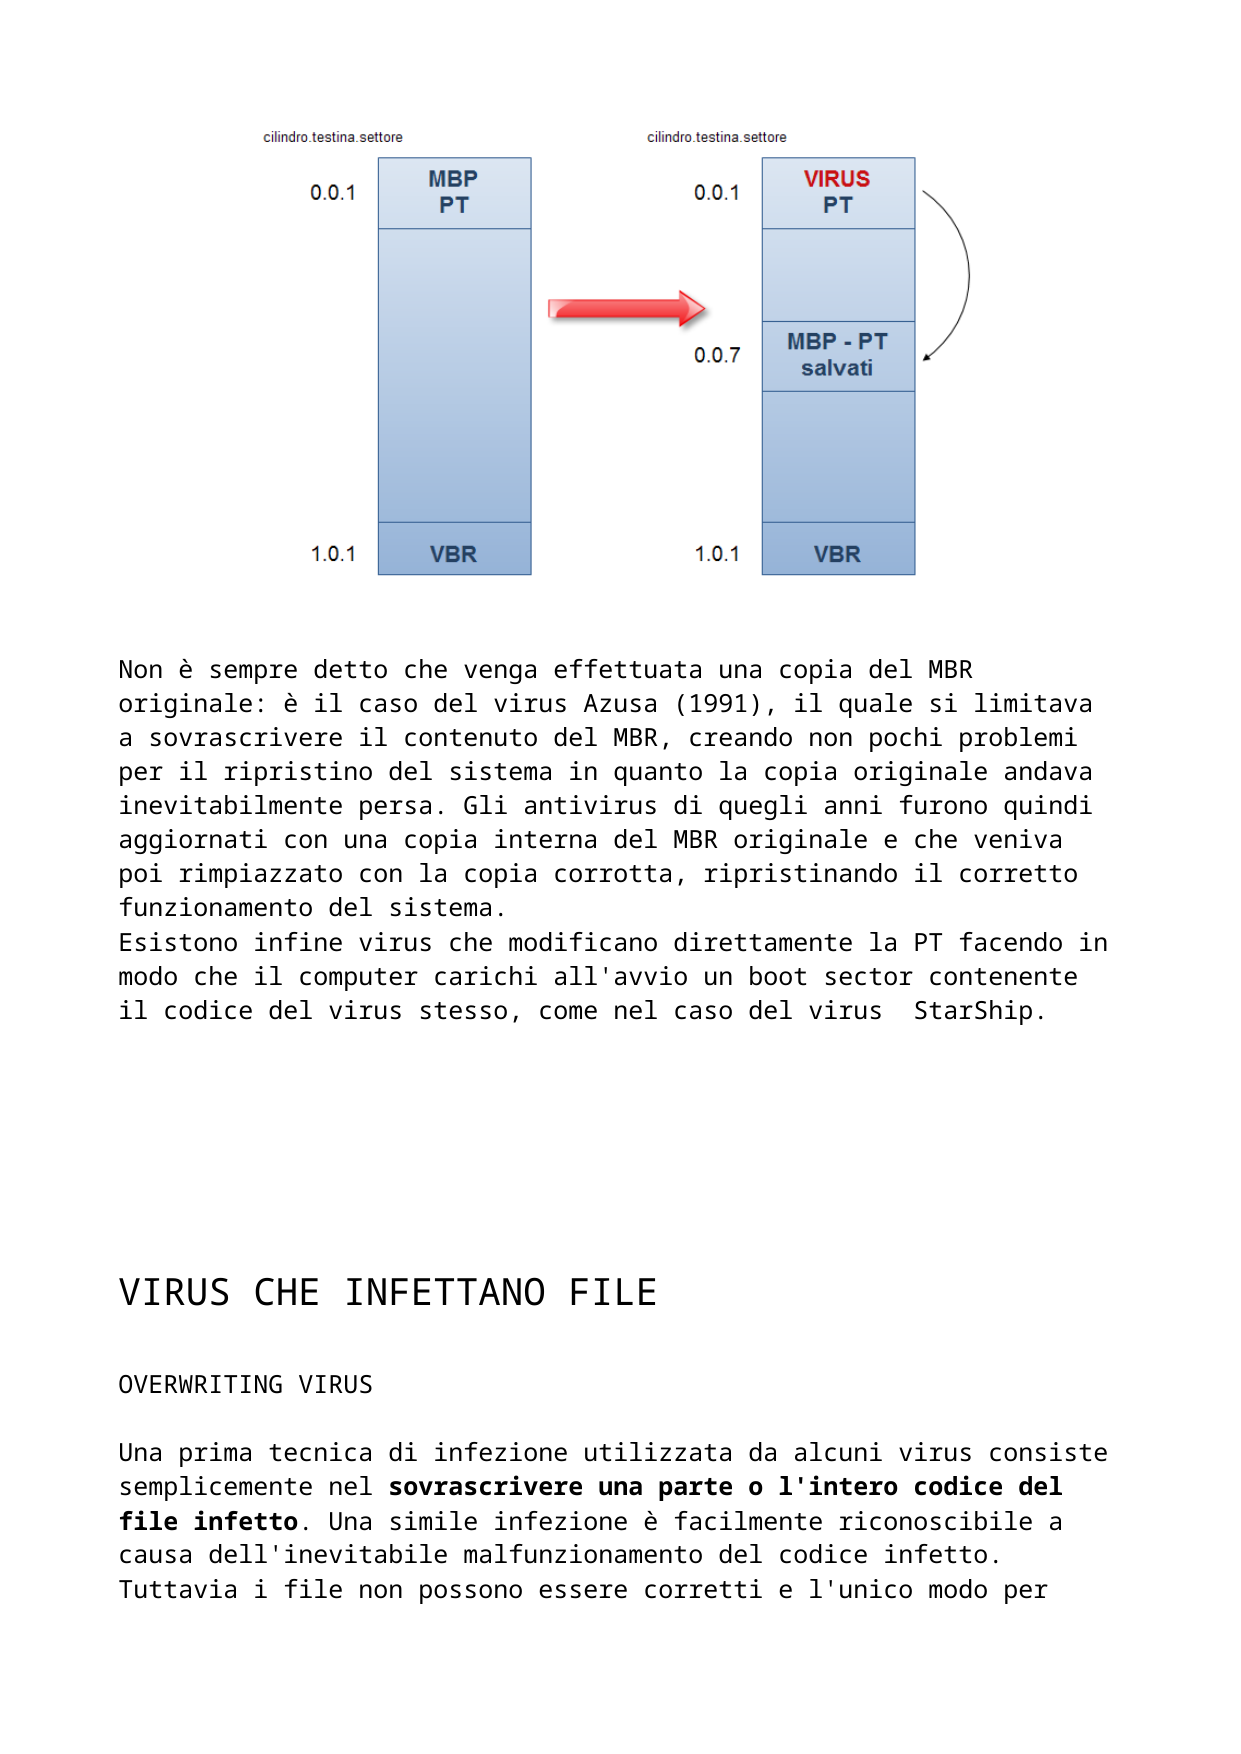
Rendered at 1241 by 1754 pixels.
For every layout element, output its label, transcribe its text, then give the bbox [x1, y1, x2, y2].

text Esistono infine virus che modificano direttamente la PT facendo in modo che il computer carichi all'avvio un boot sector contenente il codice del virus stesso, come nel caso del virus StarShip. [118, 924, 1122, 1026]
picture [259, 118, 981, 584]
text VIRUS CHE INFETTANO FILE [118, 1265, 1122, 1316]
text Una prima tecnica di infezione utilizzata da alcuni virus consiste semplicemente nel sovrascrivere una parte o l'intero codice del file infetto. Una simile infezione è facilmente riconoscibile a causa dell'inevitabile malfunzionamento del codice infetto. Tuttavia i file non possono essere corretti e l'unico modo per [118, 1435, 1122, 1605]
text Non è sempre detto che venga effettuata una copia del MBR originale: è il caso del virus Azusa (1991), il quale si limitava a sovrascrivere il contenuto del MBR, creando non pochi problemi per il ripristino del sistema in quanto la copia originale andava inevitabilmente persa. Gli antivirus di quegli anni furono quindi aggiornati con una copia interna del MBR originale e che veniva poi rimpiazzato con la copia corrotta, ripristinando il corretto funzionamento del sistema. [118, 652, 1122, 924]
text OVERWRITING VIRUS [118, 1367, 1122, 1401]
